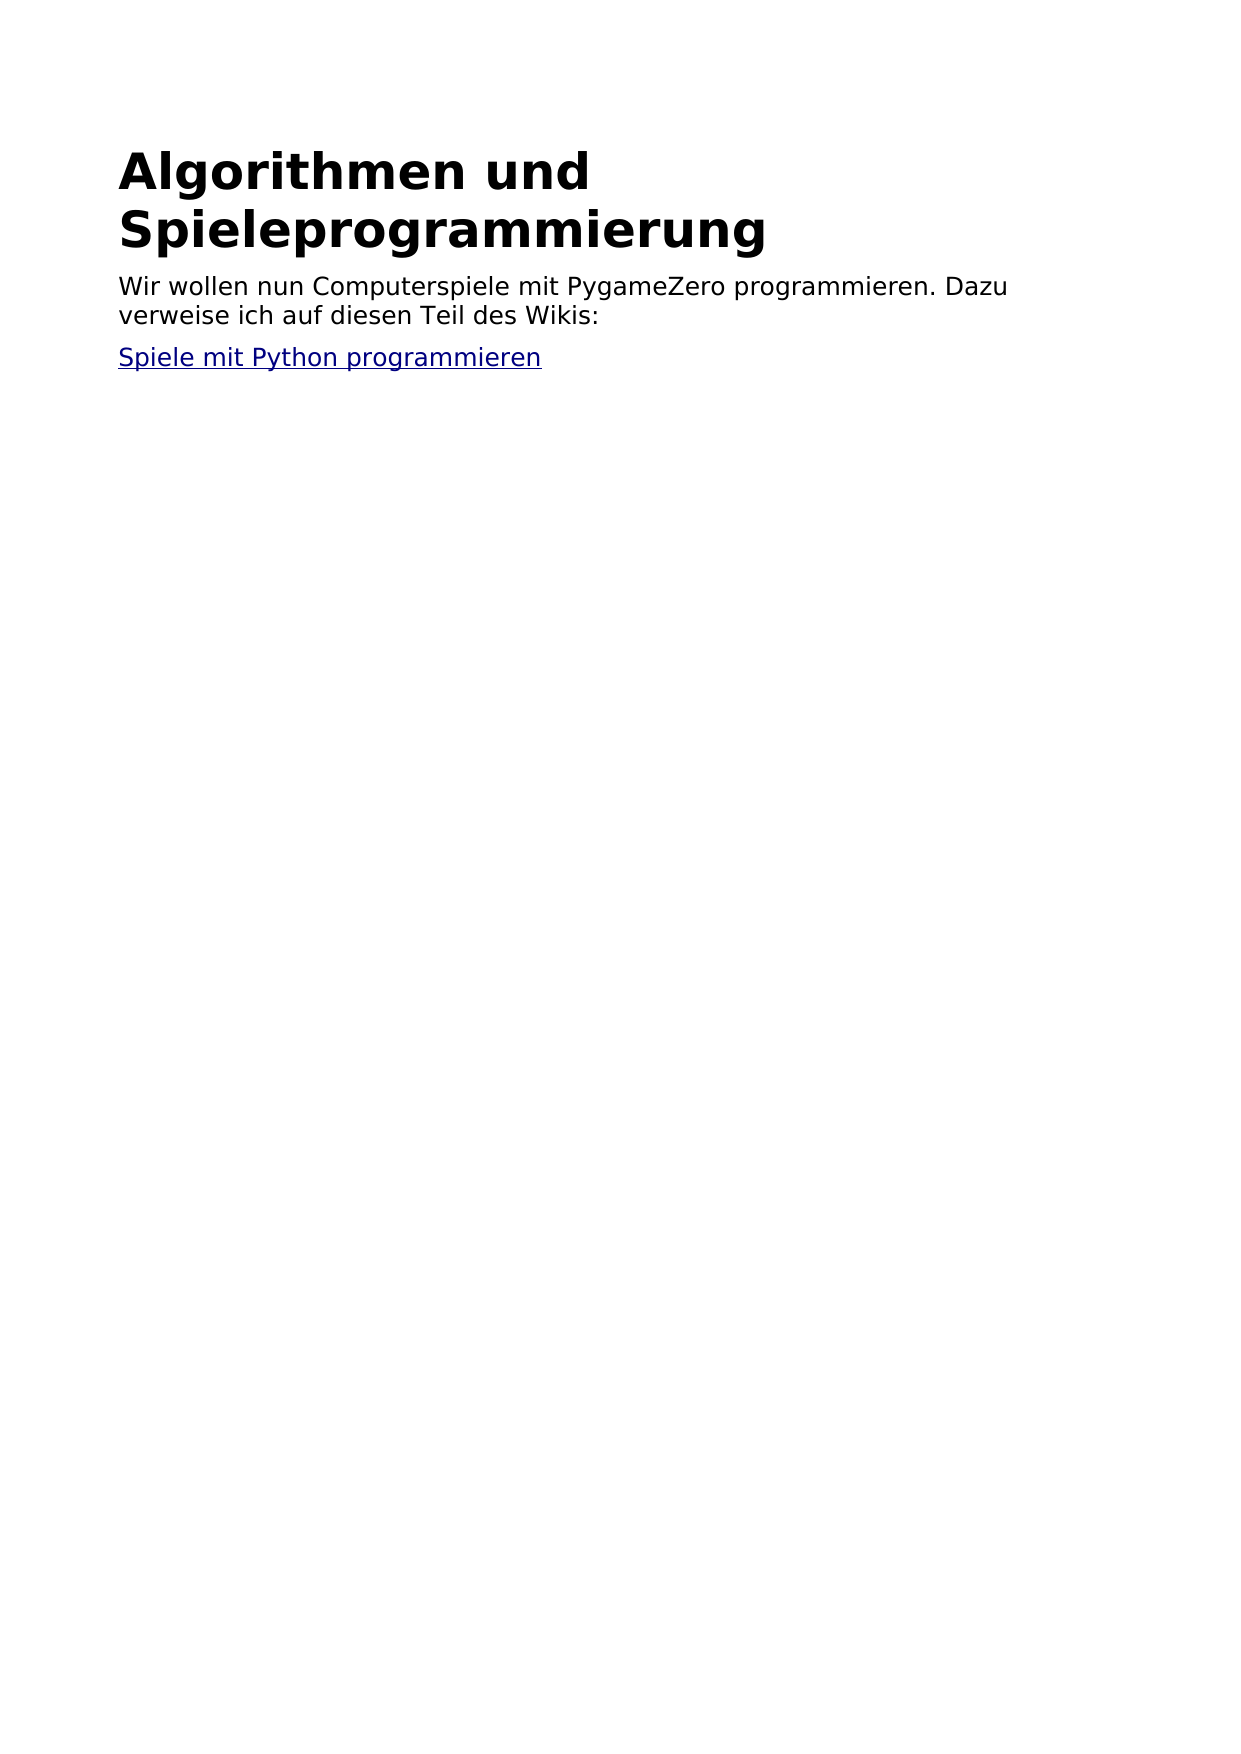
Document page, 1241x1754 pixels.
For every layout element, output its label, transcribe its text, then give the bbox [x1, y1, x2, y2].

text Wir wollen nun Computerspiele mit PygameZero programmieren. Dazu verweise ich auf diesen Teil des Wikis: [118, 272, 1122, 330]
text Spiele mit Python programmieren [118, 343, 1122, 372]
subtitle Algorithmen und Spieleprogrammierung [118, 143, 1122, 259]
